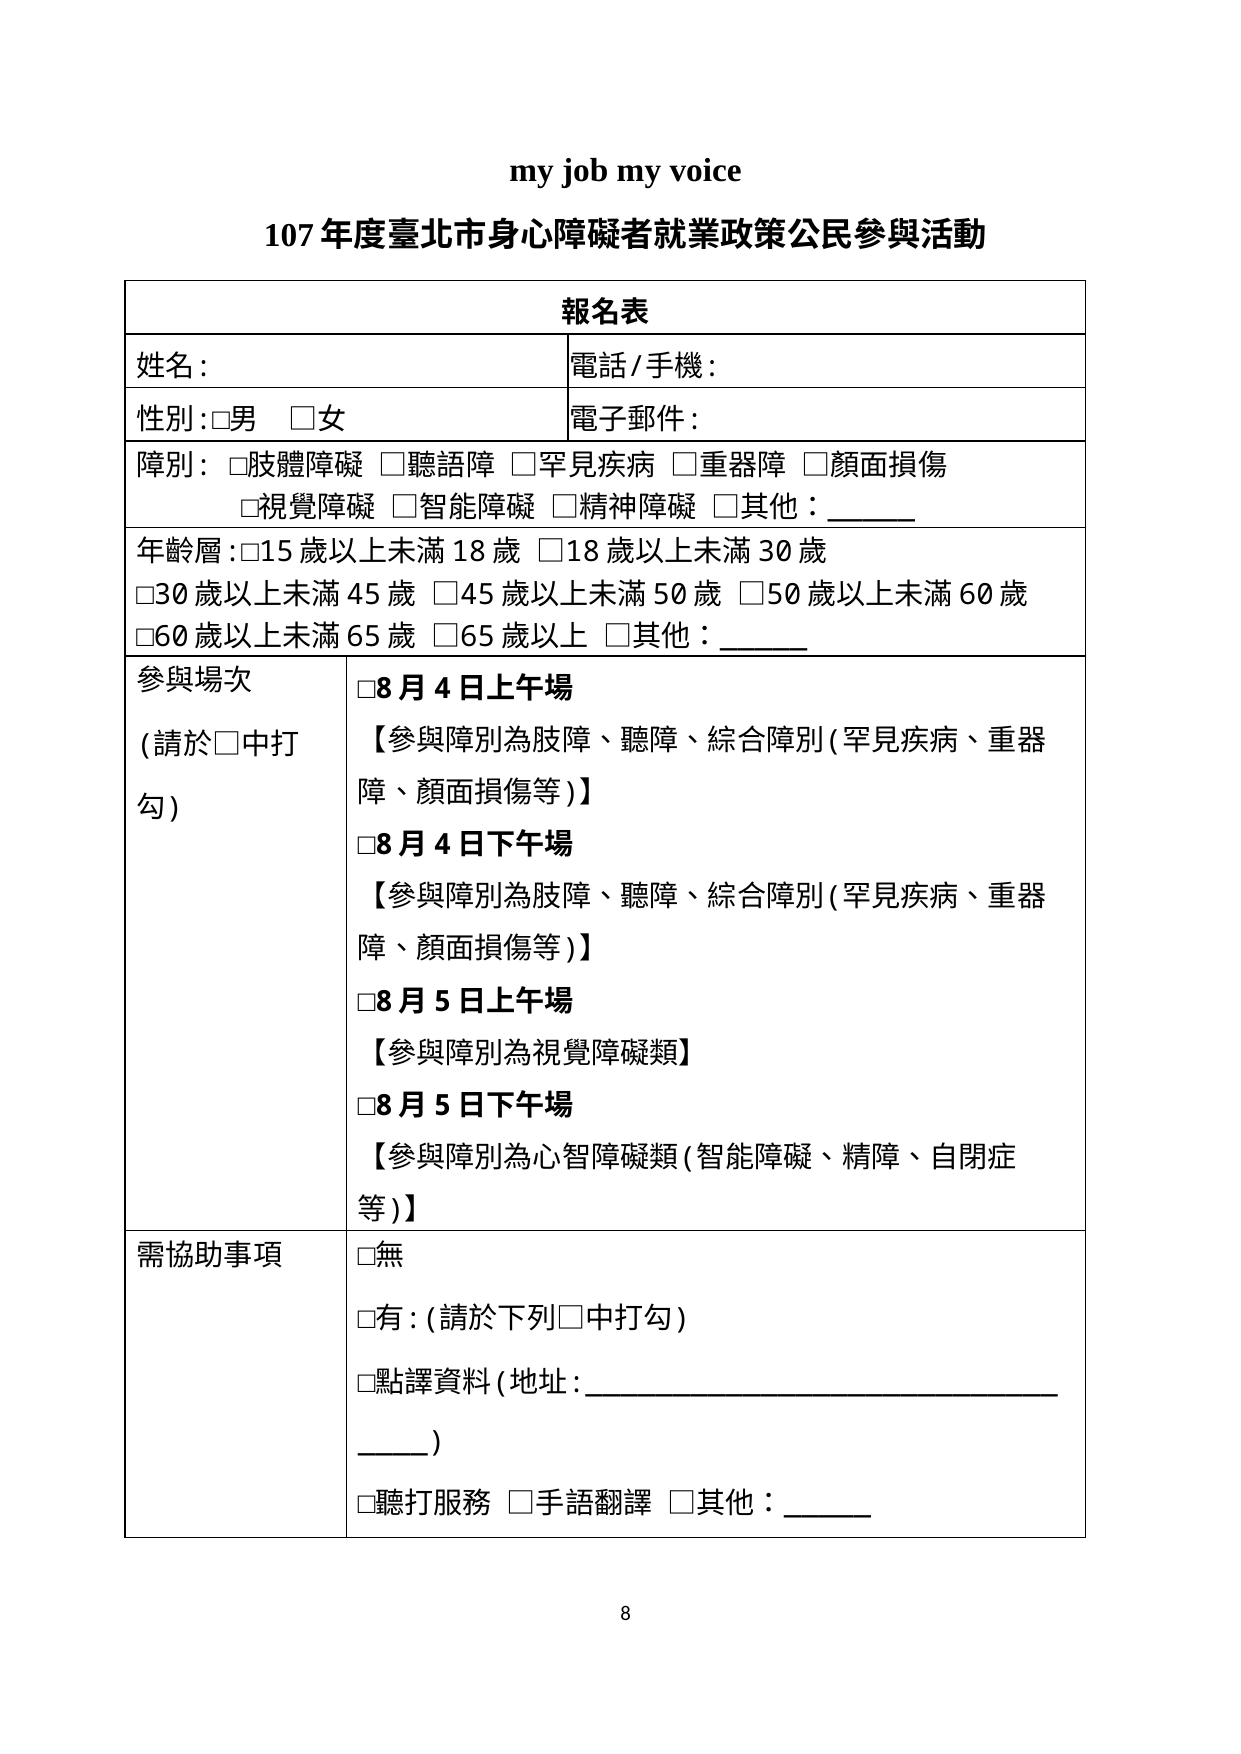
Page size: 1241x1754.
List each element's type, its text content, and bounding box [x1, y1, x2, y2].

text 107年度臺北市身心障礙者就業政策公民參與活動 [187, 207, 1063, 256]
table_cell 參與場次 (請於□中打勾) [126, 657, 346, 1230]
text my job my voice [187, 150, 1063, 188]
table_cell 需協助事項 [126, 1231, 346, 1537]
table_cell 年齡層:□15歲以上未滿18歲 □18歲以上未滿30歲 □30歲以上未滿45歲 □45歲以上未滿50歲 □50歲以上未滿60歲 □60歲以上未滿65歲 □65歲以上 □其他：_____ [126, 528, 1085, 655]
table_cell □8月4日上午場 【參與障別為肢障、聽障、綜合障別(罕見疾病、重器障、顏面損傷等)】 □8月4日下午場 【參與障別為肢障、聽障、綜合障別(罕見疾病、重器障、顏面損傷等)】 □8月5日上午場 【參與障別為視覺障礙類】 □8月5日下午場 【參與障別為心智障礙類(智能障礙、精障、自閉症等)】 [347, 657, 1085, 1230]
table_cell 性別:□男 □女 [126, 388, 567, 440]
table_cell □無 □有:(請於下列□中打勾) □點譯資料(地址:_______________________________) □聽打服務 □手語翻譯 □其他：_____ [347, 1231, 1085, 1537]
table_cell 電話/手機: [569, 335, 1085, 386]
table_cell 障別: □肢體障礙 □聽語障 □罕見疾病 □重器障 □顏面損傷 □視覺障礙 □智能障礙 □精神障礙 □其他：_____ [126, 442, 1085, 526]
table_header 報名表 [126, 281, 1085, 333]
table_cell 電子郵件: [569, 388, 1085, 440]
table_cell 姓名: [126, 335, 567, 386]
